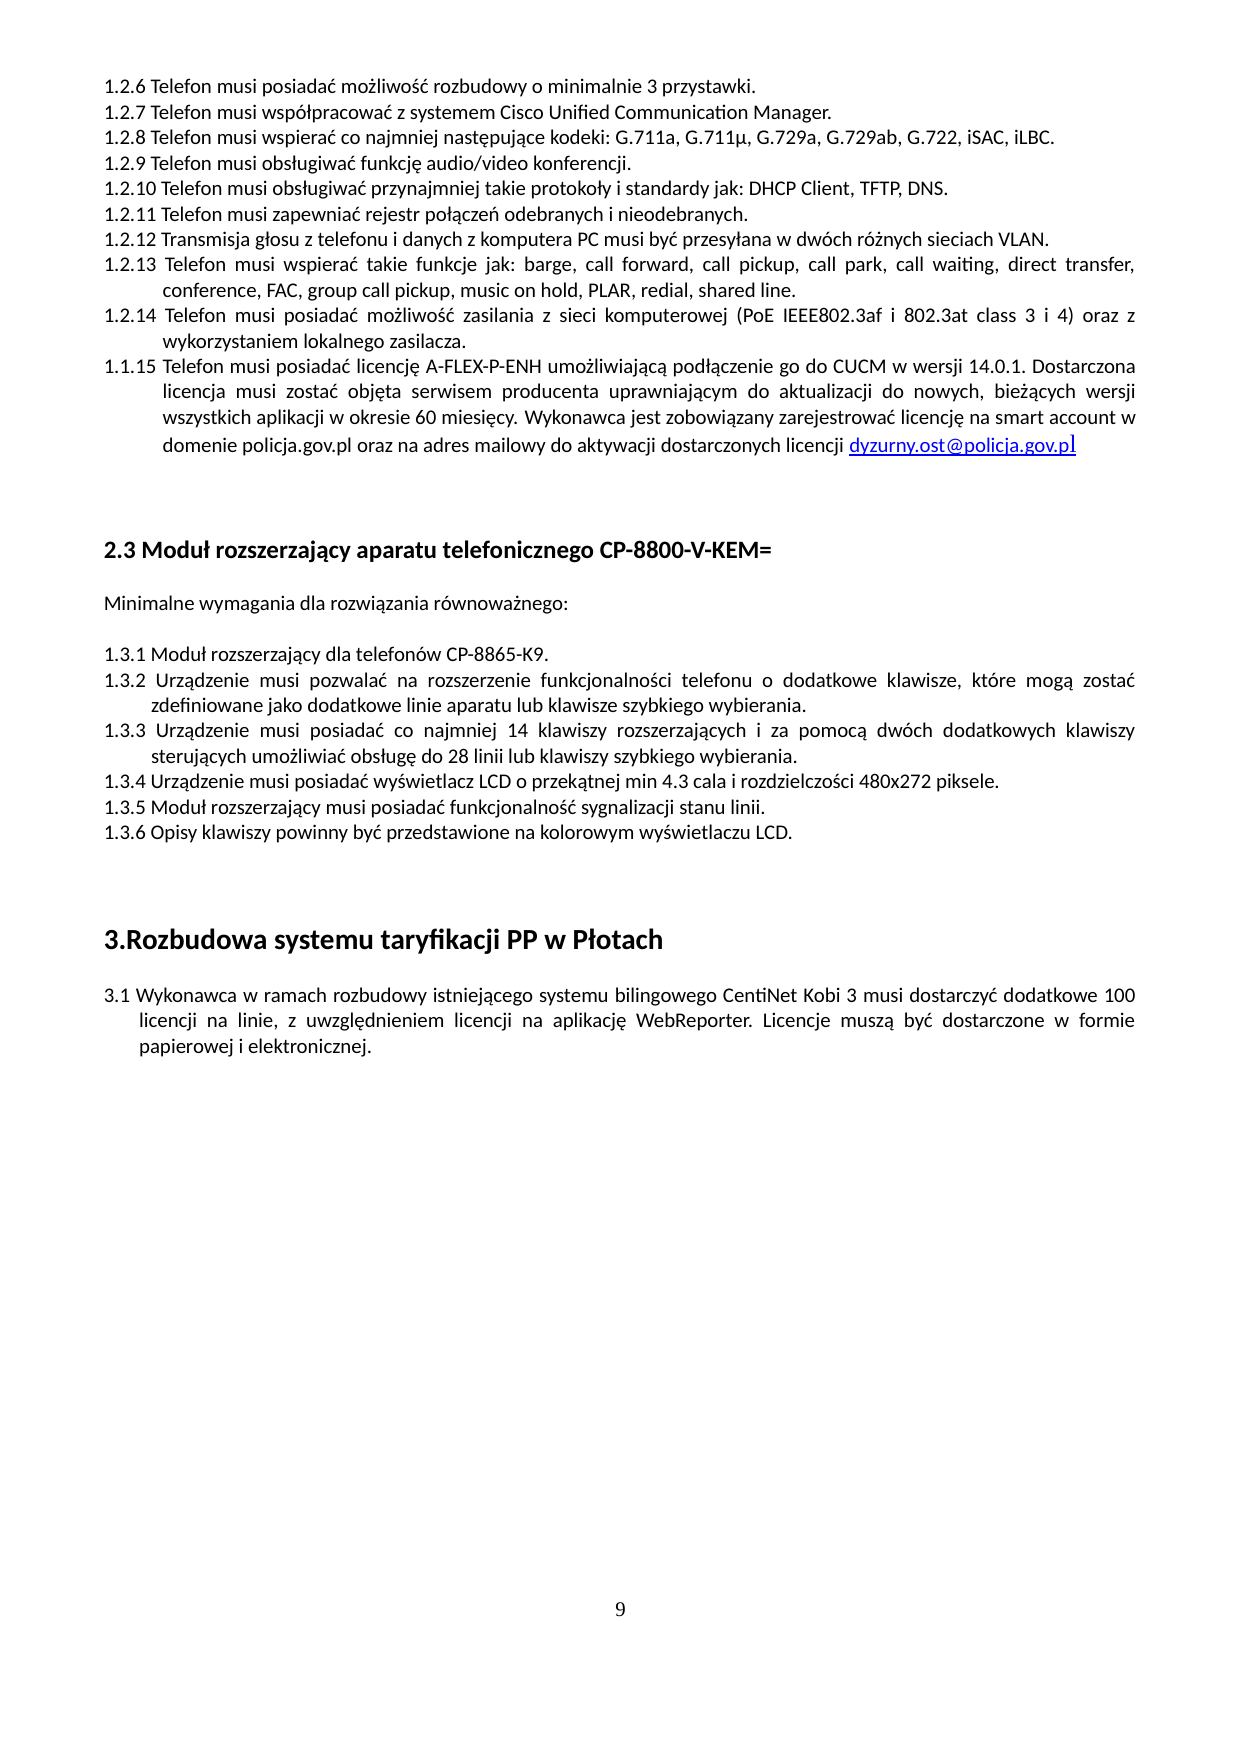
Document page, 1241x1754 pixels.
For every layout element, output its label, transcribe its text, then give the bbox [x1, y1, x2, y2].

text 1.2.8 Telefon musi wspierać co najmniej następujące kodeki: G.711a, G.711µ, G.729a, G.729ab, G.722, iSAC, iLBC. [103, 124, 1137, 150]
text Minimalne wymagania dla rozwiązania równoważnego: [103, 591, 1137, 616]
text 2.3 Moduł rozszerzający aparatu telefonicznego CP-8800-V-KEM= [103, 534, 1137, 565]
text 1.2.12 Transmisja głosu z telefonu i danych z komputera PC musi być przesyłana w dwóch różnych sieciach VLAN. [103, 226, 1137, 252]
text 3.1 Wykonawca w ramach rozbudowy istniejącego systemu bilingowego CentiNet Kobi 3 musi dostarczyć dodatkowe 100 licencji na linie, z uwzględnieniem licencji na aplikację WebReporter. Licencje muszą być dostarczone w formie papierowej i elektronicznej. [103, 982, 1137, 1058]
text 1.2.7 Telefon musi współpracować z systemem Cisco Unified Communication Manager. [103, 99, 1137, 124]
text 1.2.11 Telefon musi zapewniać rejestr połączeń odebranych i nieodebranych. [103, 201, 1137, 226]
text 1.2.10 Telefon musi obsługiwać przynajmniej takie protokoły i standardy jak: DHCP Client, TFTP, DNS. [103, 175, 1137, 201]
text 1.3.6 Opisy klawiszy powinny być przedstawione na kolorowym wyświetlaczu LCD. [103, 819, 1137, 845]
text 1.3.4 Urządzenie musi posiadać wyświetlacz LCD o przekątnej min 4.3 cala i rozdzielczości 480x272 piksele. [103, 768, 1137, 794]
text 1.2.9 Telefon musi obsługiwać funkcję audio/video konferencji. [103, 150, 1137, 175]
text 1.2.6 Telefon musi posiadać możliwość rozbudowy o minimalnie 3 przystawki. [103, 74, 1137, 99]
text 1.3.5 Moduł rozszerzający musi posiadać funkcjonalność sygnalizacji stanu linii. [103, 794, 1137, 819]
text 1.3.2 Urządzenie musi pozwalać na rozszerzenie funkcjonalności telefonu o dodatkowe klawisze, które mogą zostać zdefiniowane jako dodatkowe linie aparatu lub klawisze szybkiego wybierania. [103, 667, 1137, 718]
text 1.3.3 Urządzenie musi posiadać co najmniej 14 klawiszy rozszerzających i za pomocą dwóch dodatkowych klawiszy sterujących umożliwiać obsługę do 28 linii lub klawiszy szybkiego wybierania. [103, 718, 1137, 768]
text 3.Rozbudowa systemu taryfikacji PP w Płotach [103, 921, 1137, 957]
text 1.3.1 Moduł rozszerzający dla telefonów CP-8865-K9. [103, 641, 1137, 667]
text 1.2.13 Telefon musi wspierać takie funkcje jak: barge, call forward, call pickup, call park, call waiting, direct transfer, conference, FAC, group call pickup, music on hold, PLAR, redial, shared line. [103, 252, 1137, 302]
text 1.1.15 Telefon musi posiadać licencję A-FLEX-P-ENH umożliwiającą podłączenie go do CUCM w wersji 14.0.1. Dostarczona licencja musi zostać objęta serwisem producenta uprawniającym do aktualizacji do nowych, bieżących wersji wszystkich aplikacji w okresie 60 miesięcy. Wykonawca jest zobowiązany zarejestrować licencję na smart account w domenie policja.gov.pl oraz na adres mailowy do aktywacji dostarczonych licencji dyzurny.ost@policja.gov.pl [103, 353, 1137, 458]
text 1.2.14 Telefon musi posiadać możliwość zasilania z sieci komputerowej (PoE IEEE802.3af i 802.3at class 3 i 4) oraz z wykorzystaniem lokalnego zasilacza. [103, 302, 1137, 353]
